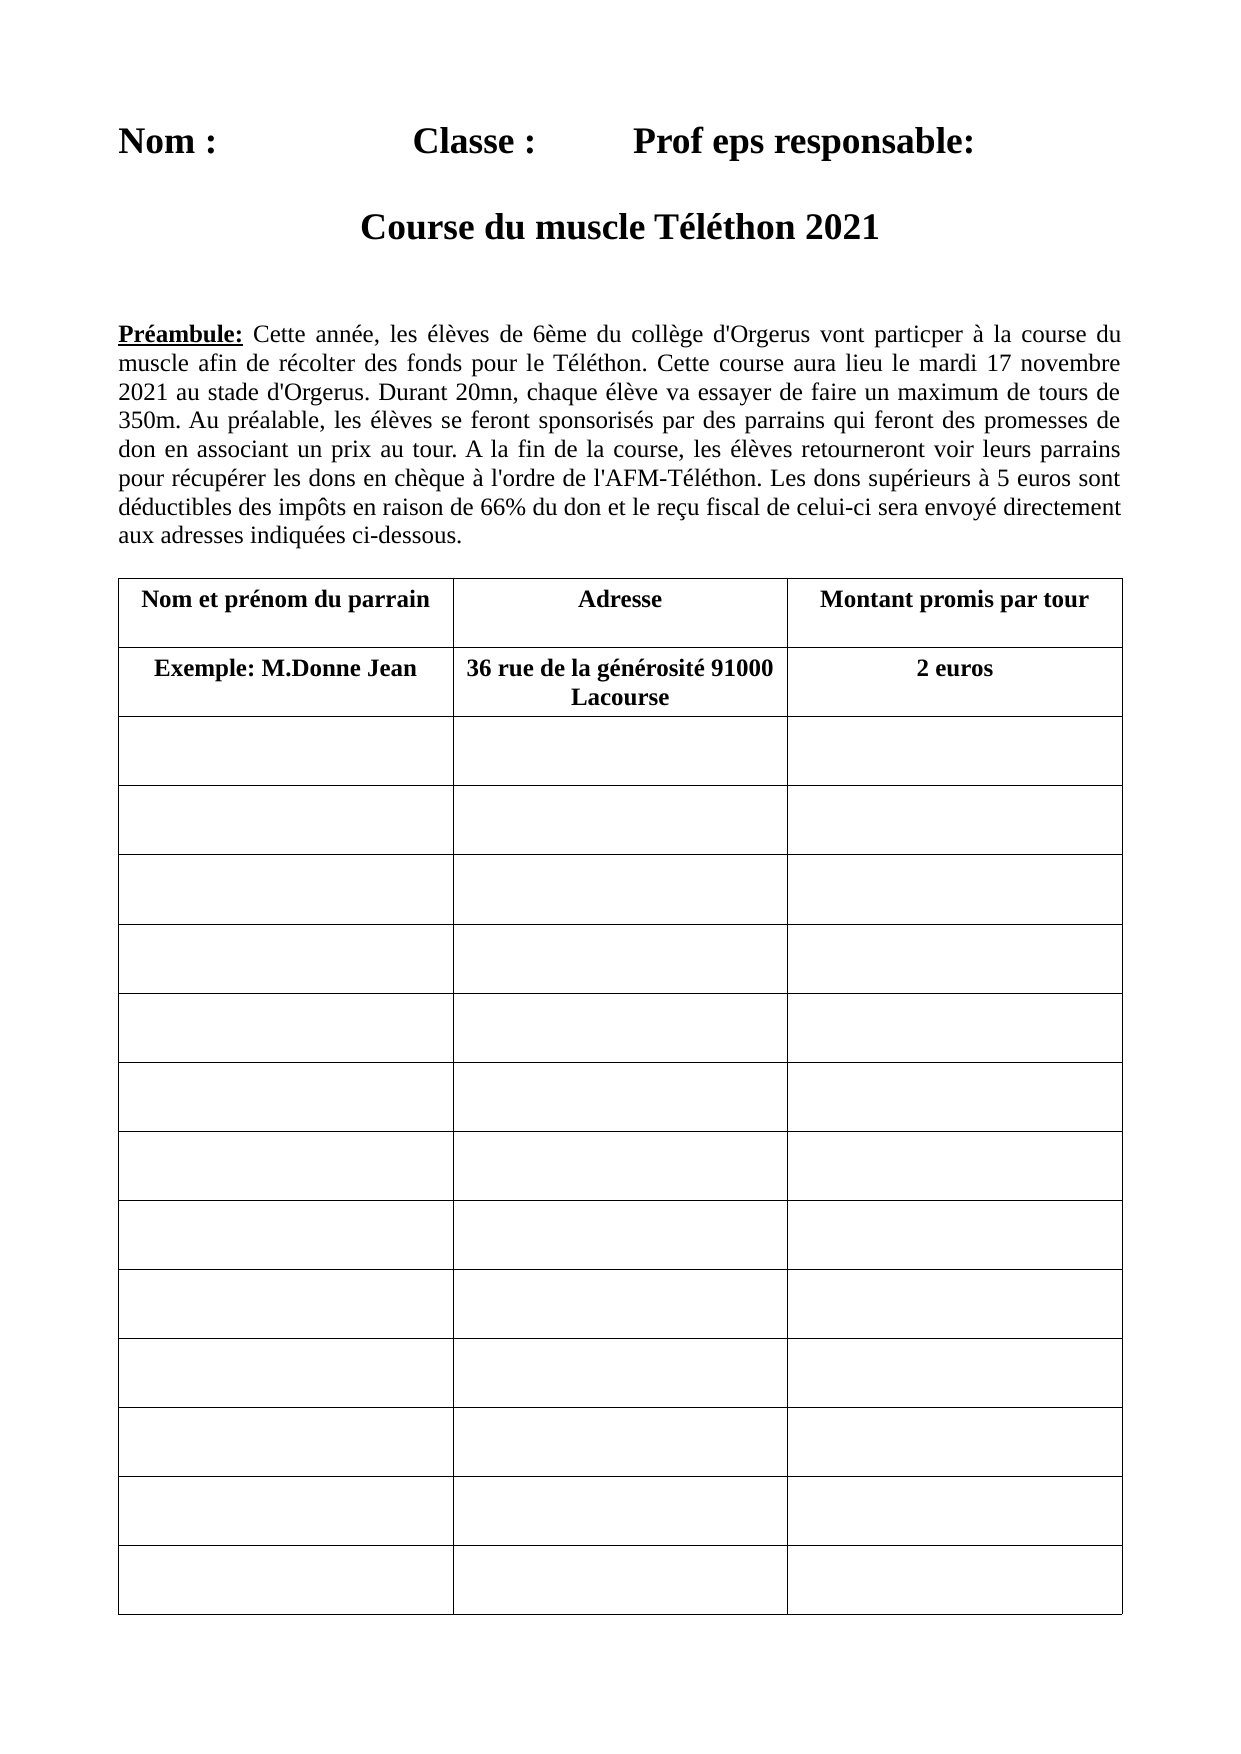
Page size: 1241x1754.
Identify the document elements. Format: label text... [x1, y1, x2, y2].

table_cell [454, 786, 787, 854]
table_cell [454, 1270, 787, 1338]
table_cell [788, 925, 1122, 992]
table_cell [454, 1546, 787, 1614]
table_cell [788, 1546, 1122, 1614]
table_cell [788, 717, 1122, 785]
table_cell [119, 1063, 453, 1131]
table_cell [119, 1339, 453, 1407]
table_cell [119, 994, 453, 1062]
table_cell [788, 1063, 1122, 1131]
table_cell [119, 717, 453, 785]
table_cell [788, 1339, 1122, 1407]
table_cell [454, 1201, 787, 1269]
table_cell [119, 1477, 453, 1545]
table_cell Exemple: M.Donne Jean [119, 648, 453, 716]
table_cell [454, 1408, 787, 1476]
table_cell [119, 855, 453, 923]
text Nom : Classe : Prof eps responsable: [118, 118, 1122, 161]
table_cell [119, 1132, 453, 1200]
table_cell [454, 717, 787, 785]
table_header Adresse [454, 579, 787, 647]
table_cell [788, 1270, 1122, 1338]
table_cell [119, 786, 453, 854]
text Préambule: Cette année, les élèves de 6ème du collège d'Orgerus vont particper à la course du muscle afin de récolter des fonds pour le Téléthon. Cette course aura lieu le mardi 17 novembre 2021 au stade d'Orgerus. Durant 20mn, chaque élève va essayer de faire un maximum de tours de 350m. Au préalable, les élèves se feront sponsorisés par des parrains qui feront des promesses de don en associant un prix au tour. A la fin de la course, les élèves retourneront voir leurs parrains pour récupérer les dons en chèque à l'ordre de l'AFM-Téléthon. Les dons supérieurs à 5 euros sont déductibles des impôts en raison de 66% du don et le reçu fiscal de celui-ci sera envoyé directement aux adresses indiquées ci-dessous. [118, 319, 1122, 549]
table_cell [788, 1408, 1122, 1476]
table_cell [119, 1408, 453, 1476]
table_header Montant promis par tour [788, 579, 1122, 647]
table_cell [454, 1063, 787, 1131]
table_cell [119, 1201, 453, 1269]
table_cell [788, 1477, 1122, 1545]
table_cell [454, 1132, 787, 1200]
table_cell 36 rue de la générosité 91000 Lacourse [454, 648, 787, 716]
table_cell [454, 1477, 787, 1545]
table_cell [119, 1546, 453, 1614]
table_cell [454, 1339, 787, 1407]
table_cell [454, 925, 787, 992]
table_cell [788, 855, 1122, 923]
table_cell [788, 1201, 1122, 1269]
table_cell [788, 994, 1122, 1062]
table_cell [788, 786, 1122, 854]
table_cell [119, 925, 453, 992]
table_cell 2 euros [788, 648, 1122, 716]
table_cell [454, 994, 787, 1062]
table_cell [454, 855, 787, 923]
table_header Nom et prénom du parrain [119, 579, 453, 647]
table_cell [119, 1270, 453, 1338]
text Course du muscle Téléthon 2021 [118, 204, 1122, 247]
table_cell [788, 1132, 1122, 1200]
